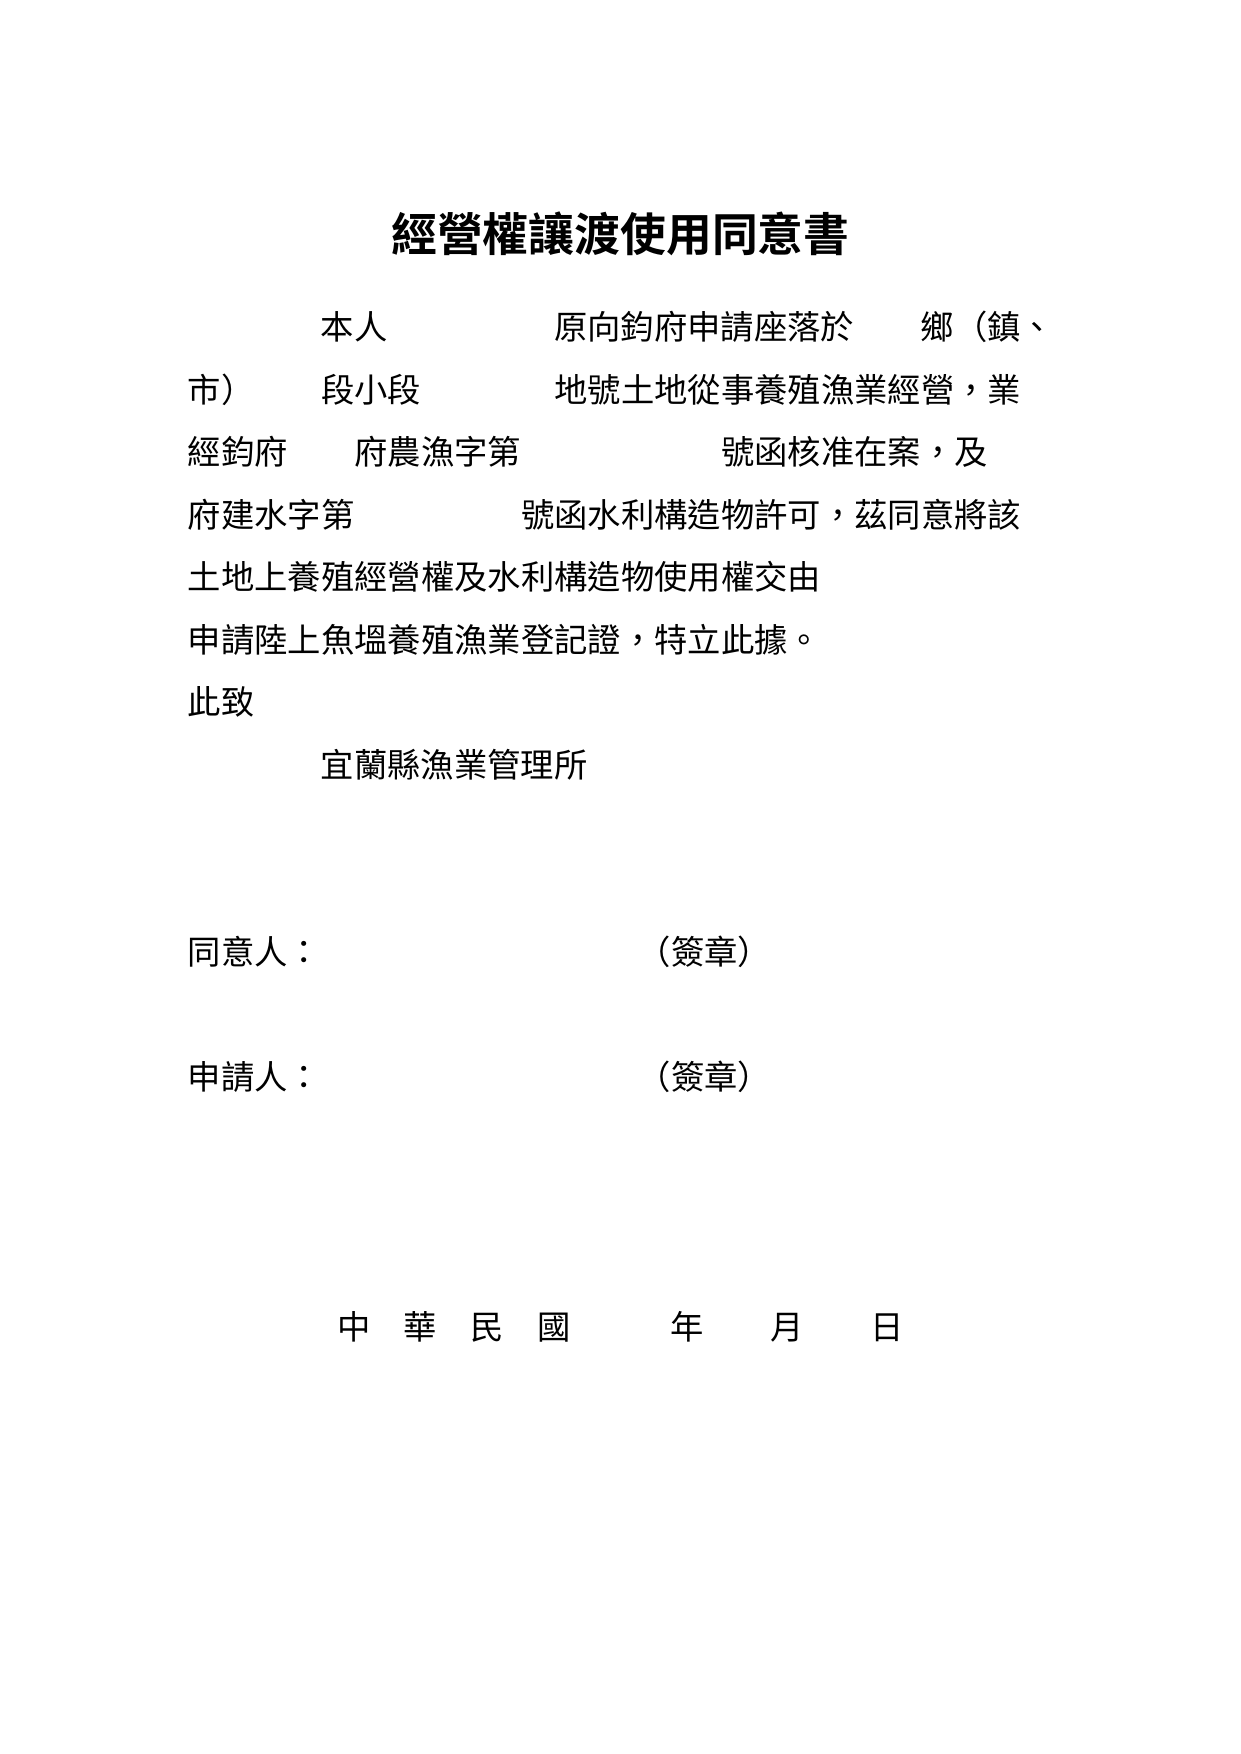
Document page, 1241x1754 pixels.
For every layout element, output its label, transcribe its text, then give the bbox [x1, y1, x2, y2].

text 宜蘭縣漁業管理所 [187, 721, 1053, 783]
text 經營權讓渡使用同意書 [187, 158, 1053, 283]
text 本人 原向鈞府申請座落於 鄉（鎮、市） 段小段 地號土地從事養殖漁業經營，業經鈞府 府農漁字第 號函核准在案，及 府建水字第 號函水利構造物許可，茲同意將該土地上養殖經營權及水利構造物使用權交由 申請陸上魚塭養殖漁業登記證，特立此據。 [187, 283, 1053, 658]
text 申請人： （簽章） [187, 1033, 1053, 1096]
text 中 華 民 國 年 月 日 [187, 1283, 1053, 1346]
text 此致 [187, 658, 1053, 721]
text 同意人： （簽章） [187, 908, 1053, 971]
